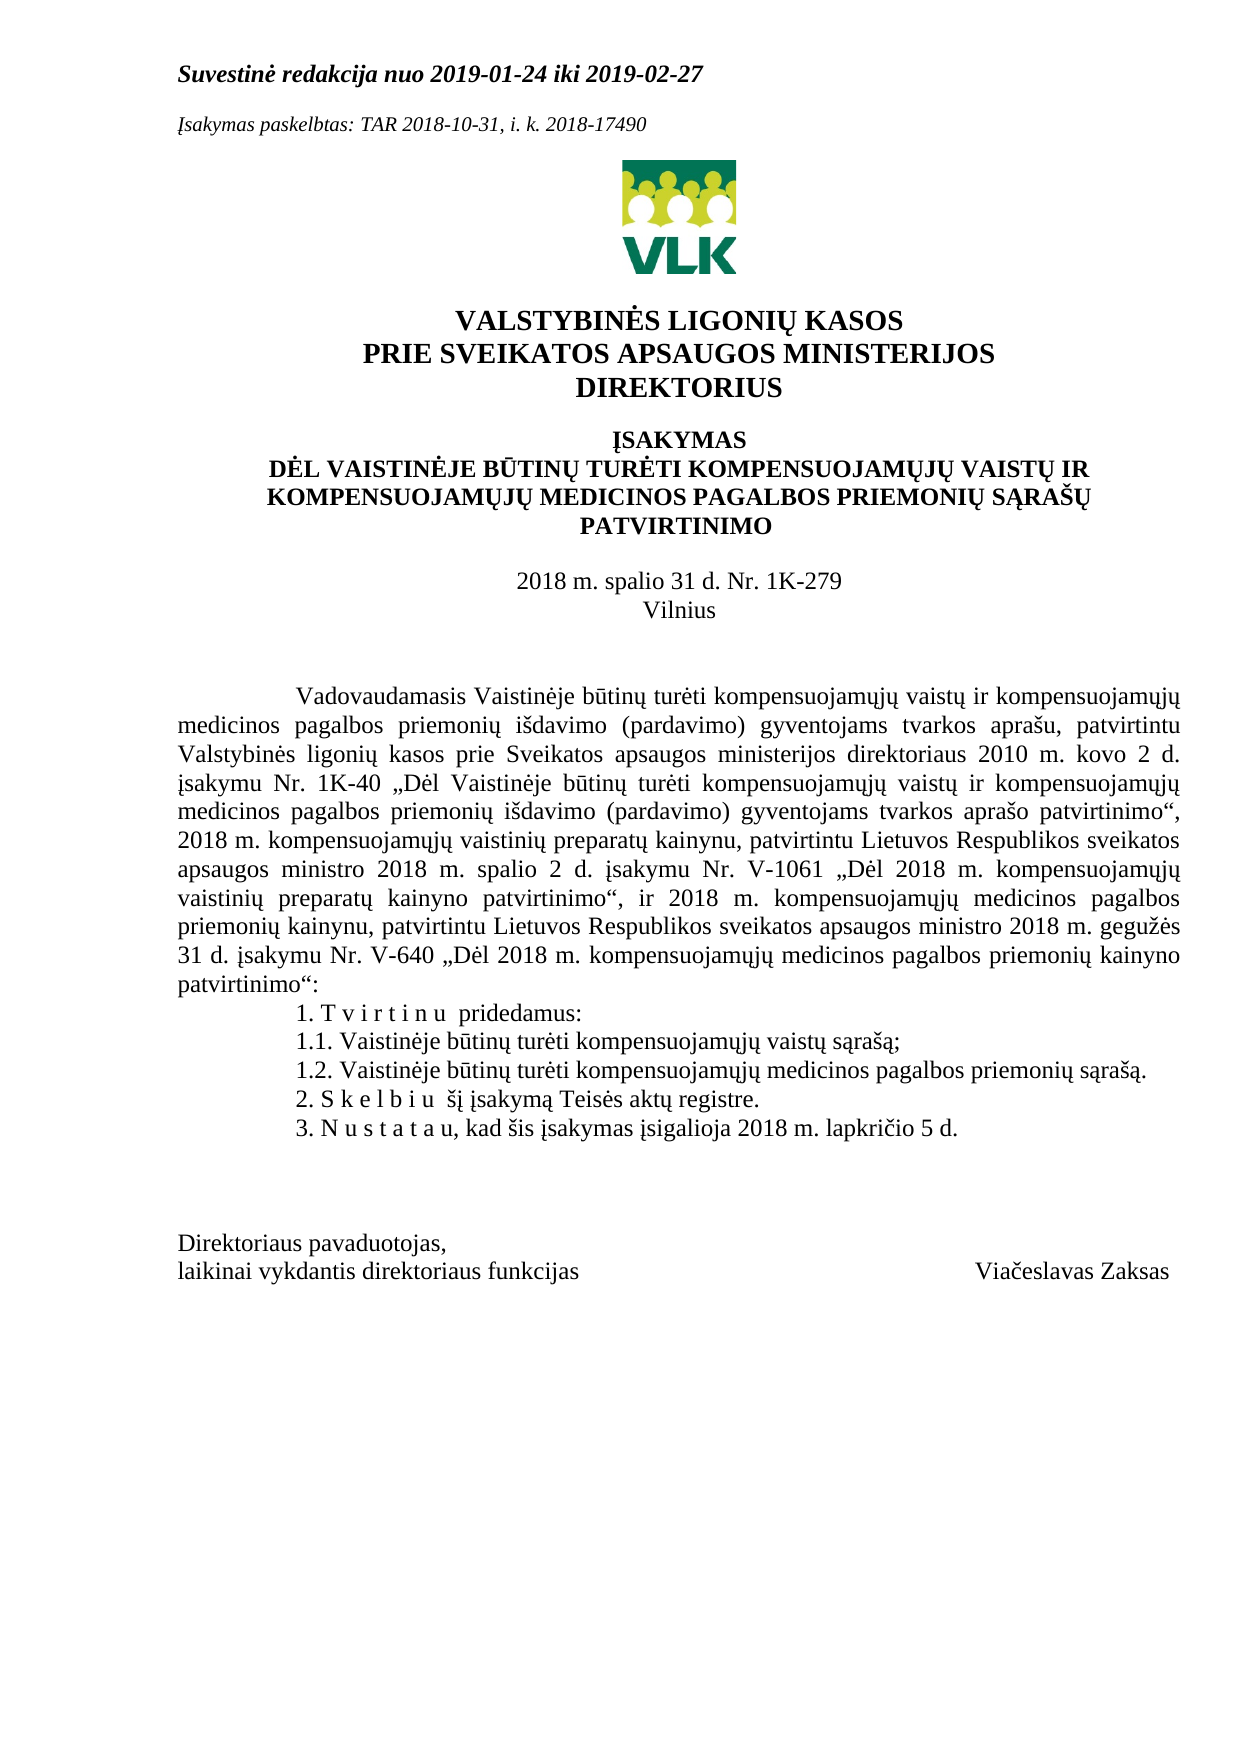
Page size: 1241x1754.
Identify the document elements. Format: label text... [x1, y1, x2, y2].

text 1.2. Vaistinėje būtinų turėti kompensuojamųjų medicinos pagalbos priemonių sąrašą. [177, 1055, 1181, 1084]
text 1. T v i r t i n u pridedamus: [177, 998, 1181, 1026]
text PRIE SVEIKATOS APSAUGOS MINISTERIJOS [177, 336, 1181, 370]
text 1.1. Vaistinėje būtinų turėti kompensuojamųjų vaistų sąrašą; [177, 1026, 1181, 1055]
text Įsakymas paskelbtas: TAR 2018-10-31, i. k. 2018-17490 [177, 112, 1181, 136]
text Vilnius [177, 595, 1181, 624]
text Suvestinė redakcija nuo 2019-01-24 iki 2019-02-27 [177, 59, 1181, 88]
text Vadovaudamasis Vaistinėje būtinų turėti kompensuojamųjų vaistų ir kompensuojamųjų medicinos pagalbos priemonių išdavimo (pardavimo) gyventojams tvarkos aprašu, patvirtintu Valstybinės ligonių kasos prie Sveikatos apsaugos ministerijos direktoriaus 2010 m. kovo 2 d. įsakymu Nr. 1K-40 „Dėl Vaistinėje būtinų turėti kompensuojamųjų vaistų ir kompensuojamųjų medicinos pagalbos priemonių išdavimo (pardavimo) gyventojams tvarkos aprašo patvirtinimo“, 2018 m. kompensuojamųjų vaistinių preparatų kainynu, patvirtintu Lietuvos Respublikos sveikatos apsaugos ministro 2018 m. spalio 2 d. įsakymu Nr. V-1061 „Dėl 2018 m. kompensuojamųjų vaistinių preparatų kainyno patvirtinimo“, ir 2018 m. kompensuojamųjų medicinos pagalbos priemonių kainynu, patvirtintu Lietuvos Respublikos sveikatos apsaugos ministro 2018 m. gegužės 31 d. įsakymu Nr. V-640 „Dėl 2018 m. kompensuojamųjų medicinos pagalbos priemonių kainyno patvirtinimo“: [177, 681, 1181, 998]
text DIREKTORIUS [177, 370, 1181, 403]
text laikinai vykdantis direktoriaus funkcijas Viačeslavas Zaksas [177, 1256, 1181, 1285]
text VALSTYBINĖS LIGONIŲ KASOS [177, 303, 1181, 336]
text 3. N u s t a t a u, kad šis įsakymas įsigalioja 2018 m. lapkričio 5 d. [177, 1113, 1181, 1141]
text ĮSAKYMAS [177, 425, 1181, 454]
text DĖL VAISTINĖJE BŪTINŲ TURĖTI KOMPENSUOJAMŲJŲ VAISTŲ IR KOMPENSUOJAMŲJŲ MEDICINOS PAGALBOS PRIEMONIŲ SĄRAŠŲ PATVIRTINIMO [177, 454, 1181, 540]
text 2. S k e l b i u šį įsakymą Teisės aktų registre. [177, 1084, 1181, 1113]
text Direktoriaus pavaduotojas, [177, 1228, 1181, 1256]
text 2018 m. spalio 31 d. Nr. 1K-279 [177, 566, 1181, 595]
